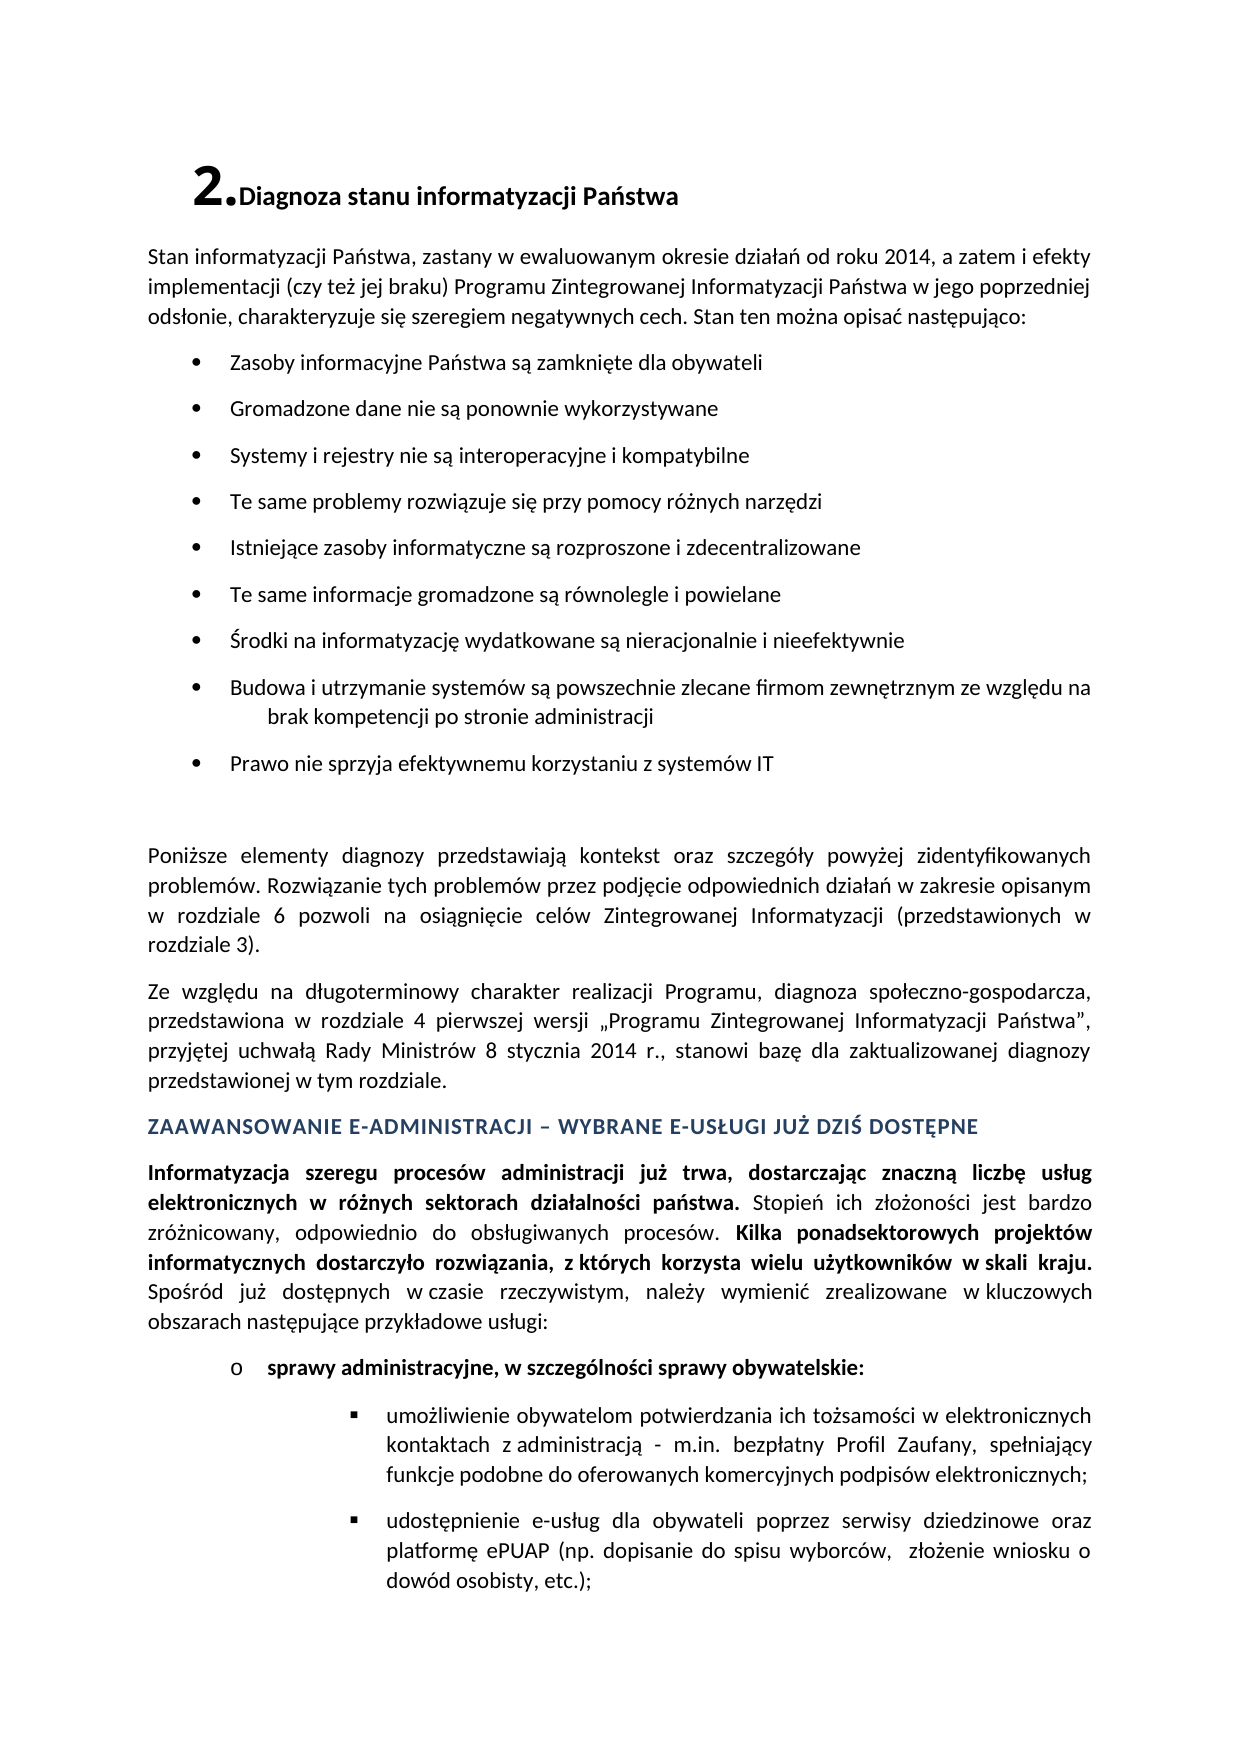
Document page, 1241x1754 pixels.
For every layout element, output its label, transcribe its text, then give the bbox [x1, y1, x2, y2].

text Informatyzacja szeregu procesów administracji już trwa, dostarczając znaczną liczbę usług elektronicznych w różnych sektorach działalności państwa. Stopień ich złożoności jest bardzo zróżnicowany, odpowiednio do obsługiwanych procesów. Kilka ponadsektorowych projektów informatycznych dostarczyło rozwiązania, z których korzysta wielu użytkowników w skali kraju. Spośród już dostępnych w czasie rzeczywistym, należy wymienić zrealizowane w kluczowych obszarach następujące przykładowe usługi: [148, 1158, 1093, 1335]
text Poniższe elementy diagnozy przedstawiają kontekst oraz szczegóły powyżej zidentyfikowanych problemów. Rozwiązanie tych problemów przez podjęcie odpowiednich działań w zakresie opisanym w rozdziale 6 pozwoli na osiągnięcie celów Zintegrowanej Informatyzacji (przedstawionych w rozdziale 3). [148, 841, 1093, 958]
list Te same informacje gromadzone są równolegle i powielane [192, 580, 1093, 608]
text zaawansowanie e-administracji – wybrane e-usŁugi już dziś dostępne [148, 1112, 1093, 1140]
list Diagnoza stanu informatyzacji Państwa [192, 148, 1093, 221]
list Zasoby informacyjne Państwa są zamknięte dla obywateli [192, 348, 1093, 376]
list umożliwienie obywatelom potwierdzania ich tożsamości w elektronicznych kontaktach z administracją - m.in. bezpłatny Profil Zaufany, spełniający funkcje podobne do oferowanych komercyjnych podpisów elektronicznych; [349, 1401, 1093, 1488]
list Budowa i utrzymanie systemów są powszechnie zlecane firmom zewnętrznym ze względu na brak kompetencji po stronie administracji [192, 673, 1093, 730]
text Stan informatyzacji Państwa, zastany w ewaluowanym okresie działań od roku 2014, a zatem i efekty implementacji (czy też jej braku) Programu Zintegrowanej Informatyzacji Państwa w jego poprzedniej odsłonie, charakteryzuje się szeregiem negatywnych cech. Stan ten można opisać następująco: [148, 242, 1093, 330]
list Prawo nie sprzyja efektywnemu korzystaniu z systemów IT [192, 749, 1093, 777]
list Gromadzone dane nie są ponownie wykorzystywane [192, 394, 1093, 422]
list udostępnienie e-usług dla obywateli poprzez serwisy dziedzinowe oraz platformę ePUAP (np. dopisanie do spisu wyborców, złożenie wniosku o dowód osobisty, etc.); [349, 1507, 1093, 1594]
list sprawy administracyjne, w szczególności sprawy obywatelskie: [229, 1353, 1093, 1382]
list Te same problemy rozwiązuje się przy pomocy różnych narzędzi [192, 487, 1093, 515]
list Środki na informatyzację wydatkowane są nieracjonalnie i nieefektywnie [192, 626, 1093, 654]
list Istniejące zasoby informatyczne są rozproszone i zdecentralizowane [192, 533, 1093, 562]
list Systemy i rejestry nie są interoperacyjne i kompatybilne [192, 441, 1093, 469]
text Ze względu na długoterminowy charakter realizacji Programu, diagnoza społeczno-gospodarcza, przedstawiona w rozdziale 4 pierwszej wersji „Programu Zintegrowanej Informatyzacji Państwa”, przyjętej uchwałą Rady Ministrów 8 stycznia 2014 r., stanowi bazę dla zaktualizowanej diagnozy przedstawionej w tym rozdziale. [148, 977, 1093, 1094]
